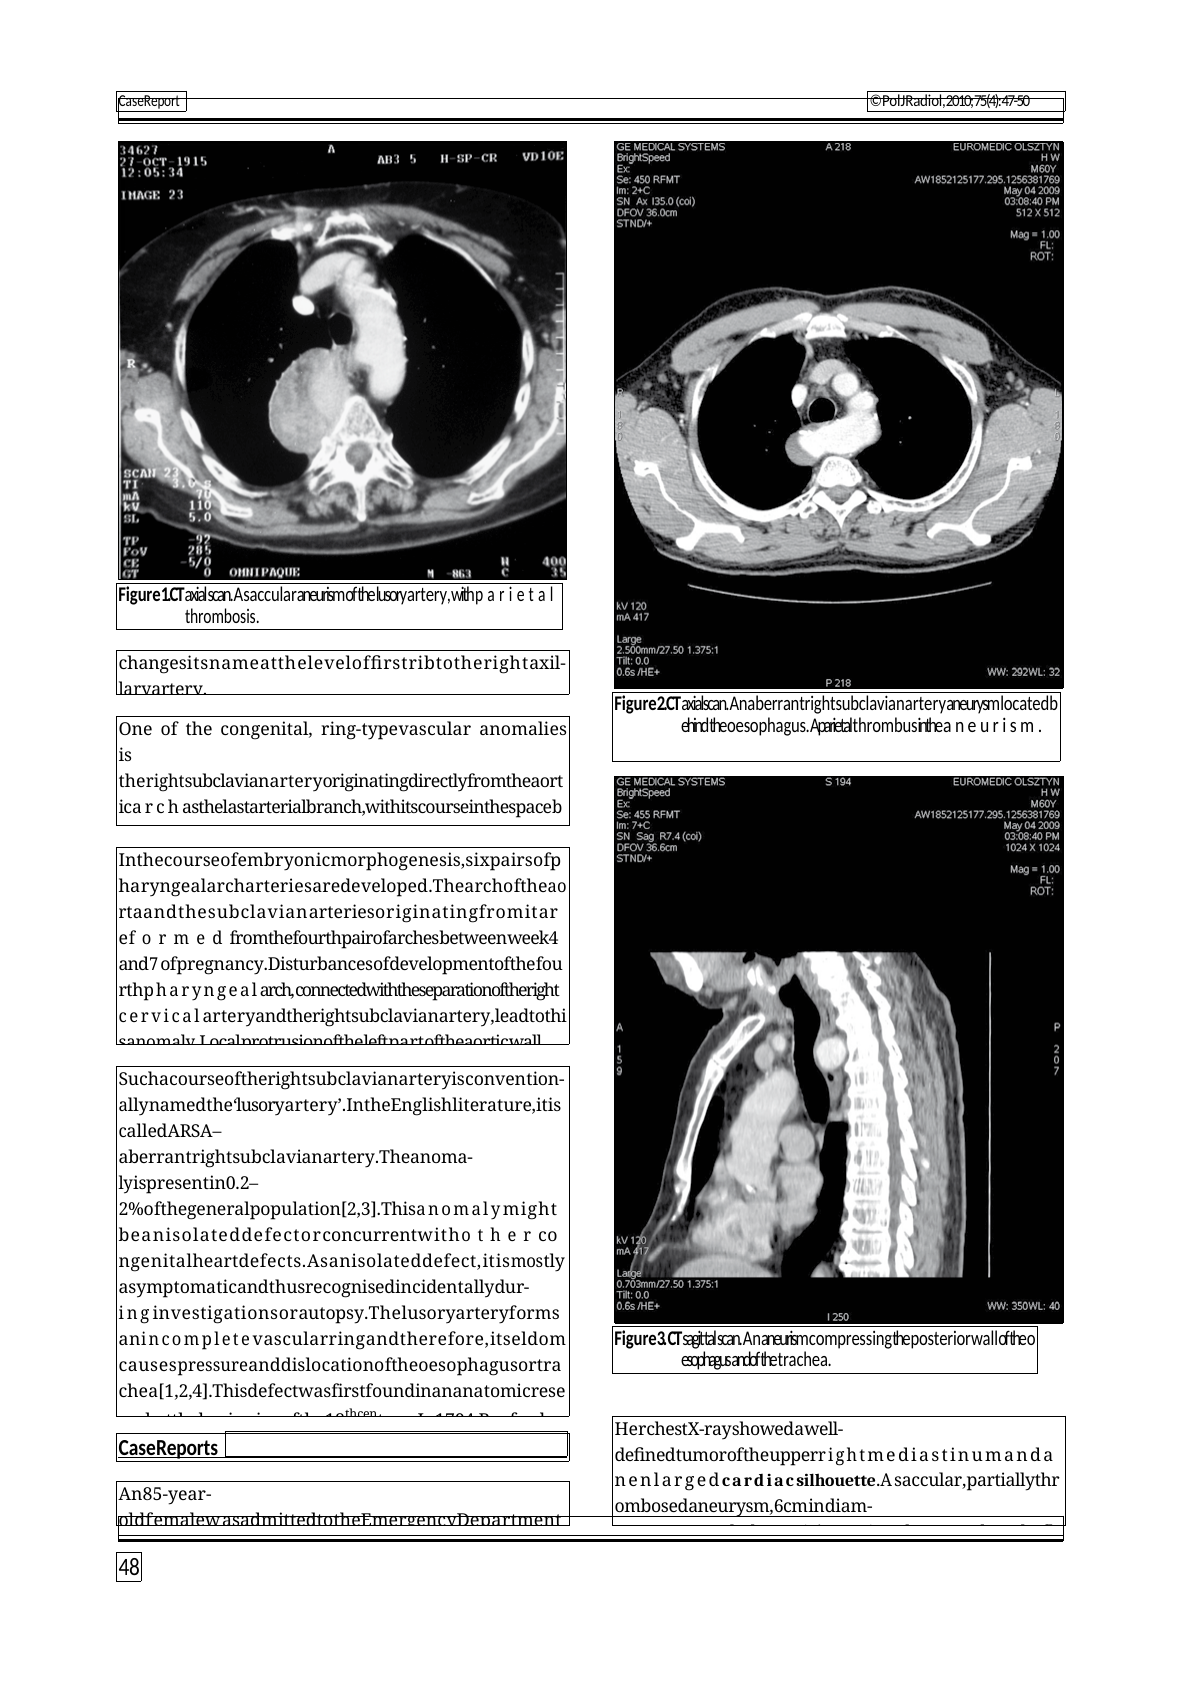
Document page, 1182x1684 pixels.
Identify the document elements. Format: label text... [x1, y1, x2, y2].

text An85-year-oldfemalewasadmittedtotheEmergencyDepartmentfordecompensatedheartfailuresymptoms. [118, 1482, 567, 1516]
picture [615, 143, 1062, 688]
picture [119, 143, 566, 579]
text Figure2.CTaxialscan.Anaberrantrightsubclavianarteryaneurysmlocatedbehindtheoesophagus.Aparietalthrombusintheaneurism. [614, 693, 1058, 737]
text Inthecourseofembryonicmorphogenesis,sixpairsofpharyngealarcharteriesaredeveloped.Thearchoftheaortaandthesubclavianarteriesoriginatingfromitareformedfromthefourthpairofarchesbetweenweek4and7ofpregnancy.Disturbancesofdevelopmentofthefourthpharyngealarch,connectedwiththeseparationoftherightcervicalarteryandtherightsubclavianartery,leadtothisanomaly.Localprotrusionoftheleftpartoftheaorticwall [118, 848, 567, 1044]
text One of the congenital, ring-typevascular anomalies is therightsubclavianarteryoriginatingdirectlyfromtheaorticarchasthelastarterialbranch,withitscourseinthespacebetweentheoesophagusandthespinetowardstherightupperlimb[1,2]. [118, 717, 567, 825]
text Figure3.CTsagittalscan.Ananeurismcompressingtheposteriorwalloftheoesophagusandofthetrachea. [614, 1327, 1036, 1371]
text [226, 1434, 567, 1456]
text Figure1.CTaxialscan.Asaccularaneurismofthelusoryartery,withparietalthrombosis. [118, 584, 560, 627]
text Suchacourseoftherightsubclavianarteryisconvention-allynamedthe‘lusoryartery’.IntheEnglishliterature,itiscalledARSA–aberrantrightsubclavianartery.Theanoma-lyispresentin0.2–2%ofthegeneralpopulation[2,3].Thisanomalymightbeanisolateddefectorconcurrentwithothercongenitalheartdefects.Asanisolateddefect,itismostlyasymptomaticandthusrecognisedincidentallydur-inginvestigationsorautopsy.Thelusoryarteryformsanincompletevascularringandtherefore,itseldomcausespressureanddislocationoftheoesophagusortrachea[1,2,4].Thisdefectwasfirstfoundinananatomicresearchatthebeginningofthe18thcentury.In1794,Bayfordwasthefirsttodescribethepathologicaleffectsofthisabnor-malsubclavianarterycourse[1,5].Atpresent,thisanomalyisusuallydiagnosedinpatientswithcomplaintsinmedias-tinum,bymeansofradiologicalexaminations. [118, 1067, 567, 1416]
text HerchestX-rayshowedawell-definedtumoroftheupperrightmediastinumandanenlargedcardiacsilhouette.Asaccular,partiallythrombosedaneurysm,6cmindiam-eter,wasrevealedonCT(Figure1).Inthesecondweekofhospitalisation,thepatientdiedofmyocardialinfarction [614, 1417, 1063, 1516]
picture [615, 777, 1062, 1322]
text CaseReports [118, 1434, 225, 1457]
text CaseReport [119, 99, 186, 111]
text CaseReport [118, 92, 186, 98]
text ©PolJRadiol,2010;75(4):47-50 [869, 92, 1065, 111]
text 48 [118, 1553, 141, 1581]
text changesitsnameattheleveloffirstribtotherightaxil-laryartery. [118, 651, 567, 694]
